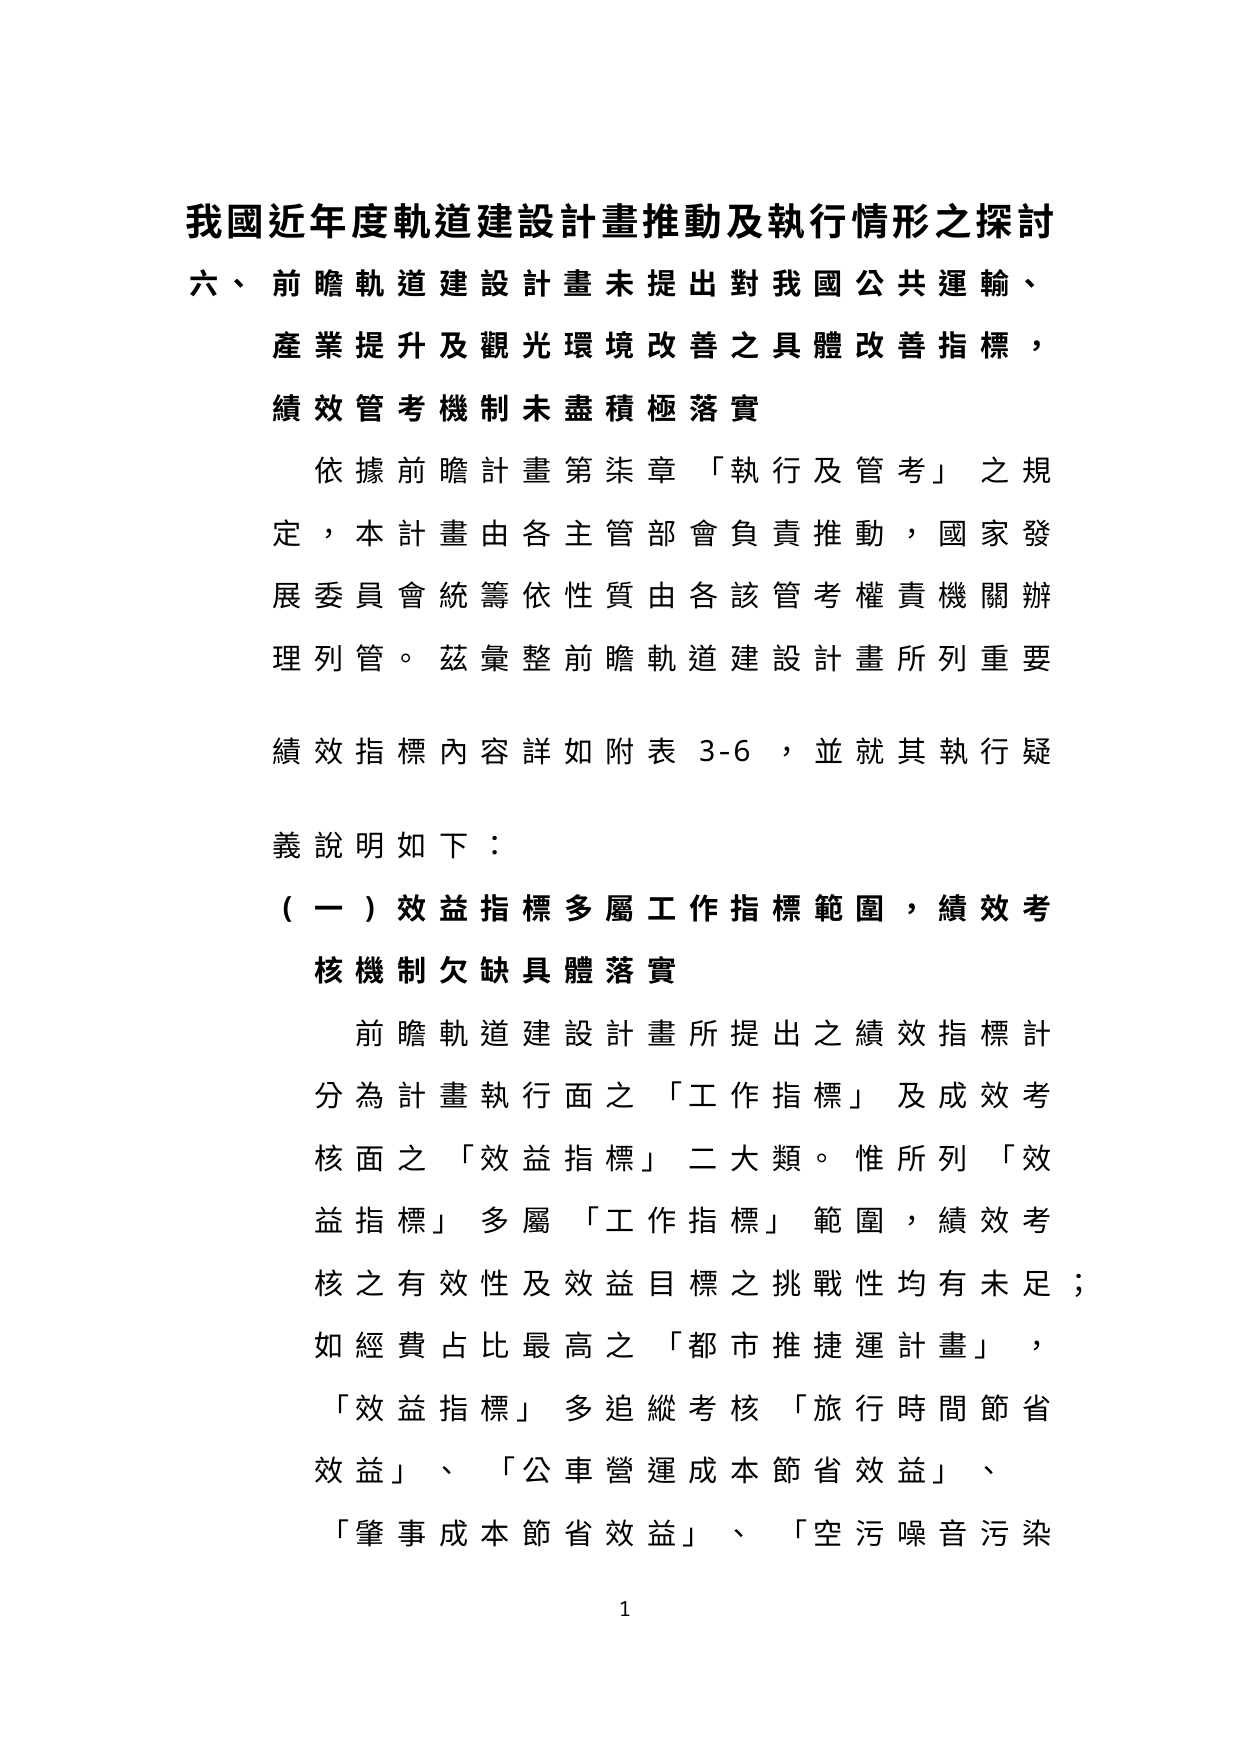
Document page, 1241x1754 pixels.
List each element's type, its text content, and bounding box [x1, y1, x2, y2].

text 六、前瞻軌道建設計畫未提出對我國公共運輸、產業提升及觀光環境改善之具體改善指標，績效管考機制未盡積極落實 [183, 240, 1058, 427]
text 前瞻軌道建設計畫所提出之績效指標計分為計畫執行面之「工作指標」及成效考核面之「效益指標」二大類。惟所列「效益指標」多屬「工作指標」範圍，績效考核之有效性及效益目標之挑戰性均有未足；如經費占比最高之「都市推捷運計畫」，「效益指標」多追縱考核「旅行時間節省效益」、「公車營運成本節省效益」、「肇事成本節省效益」、「空污噪音污染減少效益」及「新增車站數」等，多屬工程完工即可達到之成果，有關計畫審議過程中所著重之運量、公共運輸使用率提升目標、沿線交通改善或所帶動之周邊經濟產值等關鍵指標付之闕如；又如「鐵路立體化或通勤提速計畫」所提出之「效益指標」僅強調「消除平交道數」及「完成評估報告案數」等，亦屬「工程指標」之範圍，未見具體效益性。 [271, 990, 1058, 1552]
text 依據前瞻計畫第柒章「執行及管考」之規定，本計畫由各主管部會負責推動，國家發展委員會統籌依性質由各該管考權責機關辦理列管。茲彙整前瞻軌道建設計畫所列重要績效指標內容詳如附表3-6，並就其執行疑義說明如下： [242, 427, 1058, 865]
text 我國近年度軌道建設計畫推動及執行情形之探討 [183, 177, 1058, 240]
text (一)效益指標多屬工作指標範圍，績效考核機制欠缺具體落實 [242, 865, 1058, 990]
